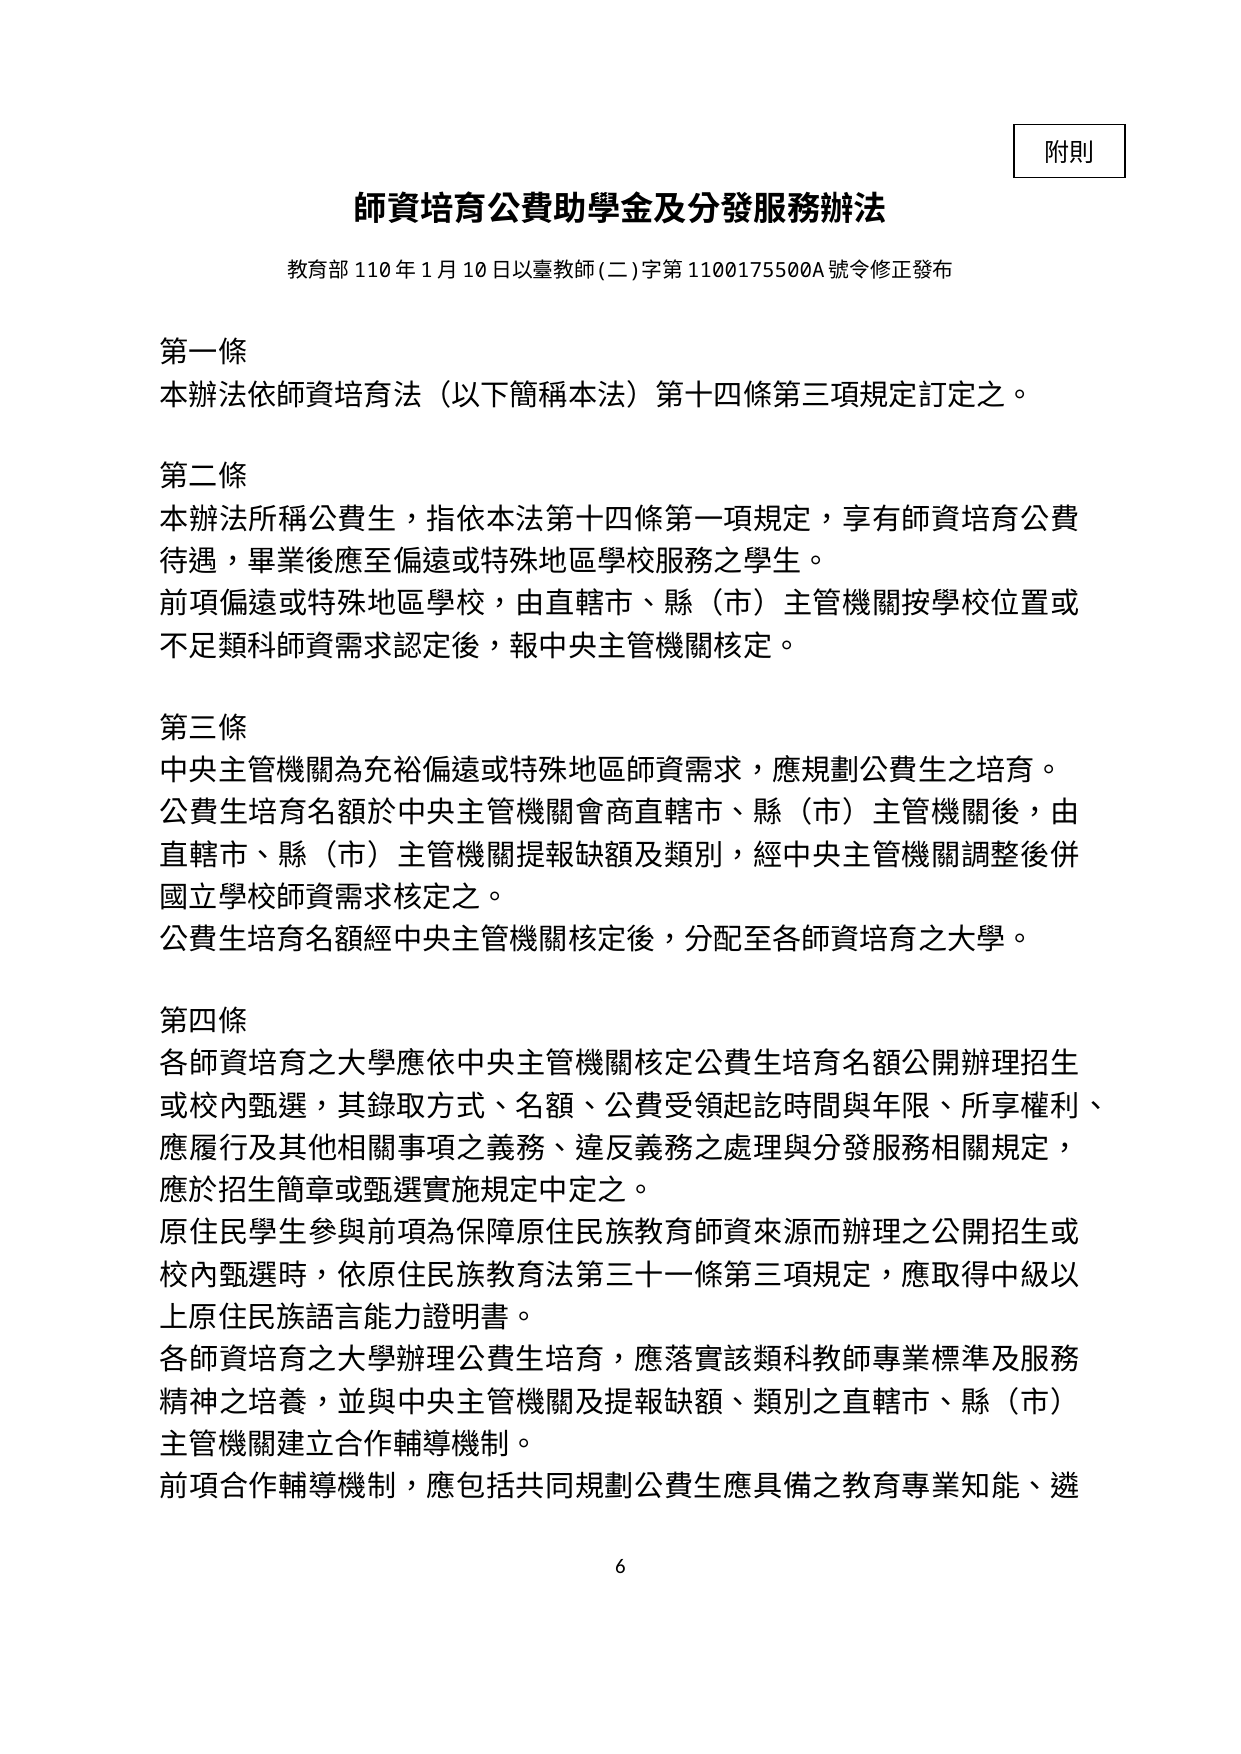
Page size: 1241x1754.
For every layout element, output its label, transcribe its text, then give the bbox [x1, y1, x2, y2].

text 公費生培育名額經中央主管機關核定後，分配至各師資培育之大學。 [159, 916, 1081, 958]
text 第一條 [159, 329, 1081, 371]
text [1015, 125, 1124, 177]
text 各師資培育之大學辦理公費生培育，應落實該類科教師專業標準及服務精神之培養，並與中央主管機關及提報缺額、類別之直轄市、縣（市）主管機關建立合作輔導機制。 [159, 1336, 1081, 1463]
text 原住民學生參與前項為保障原住民族教育師資來源而辦理之公開招生或校內甄選時，依原住民族教育法第三十一條第三項規定，應取得中級以上原住民族語言能力證明書。 [159, 1209, 1081, 1336]
text 前項偏遠或特殊地區學校，由直轄市、縣（市）主管機關按學校位置或不足類科師資需求認定後，報中央主管機關核定。 [159, 580, 1081, 664]
text 附則 [1030, 133, 1109, 169]
text 第四條 [159, 998, 1081, 1040]
text 第三條 [159, 704, 1081, 746]
text 中央主管機關為充裕偏遠或特殊地區師資需求，應規劃公費生之培育。 [159, 746, 1081, 789]
text 本辦法所稱公費生，指依本法第十四條第一項規定，享有師資培育公費待遇，畢業後應至偏遠或特殊地區學校服務之學生。 [159, 495, 1081, 580]
text 本辦法依師資培育法（以下簡稱本法）第十四條第三項規定訂定之。 [159, 371, 1081, 413]
text 第二條 [159, 453, 1081, 495]
text 前項合作輔導機制，應包括共同規劃公費生應具備之教育專業知能、遴 [159, 1463, 1081, 1505]
text 師資培育公費助學金及分發服務辦法 [159, 164, 1081, 227]
text 教育部110年1月10日以臺教師(二)字第1100175500A號令修正發布 [159, 227, 1081, 289]
text 公費生培育名額於中央主管機關會商直轄市、縣（市）主管機關後，由直轄市、縣（市）主管機關提報缺額及類別，經中央主管機關調整後併國立學校師資需求核定之。 [159, 789, 1081, 916]
text 各師資培育之大學應依中央主管機關核定公費生培育名額公開辦理招生或校內甄選，其錄取方式、名額、公費受領起訖時間與年限、所享權利、應履行及其他相關事項之義務、違反義務之處理與分發服務相關規定，應於招生簡章或甄選實施規定中定之。 [159, 1040, 1081, 1209]
